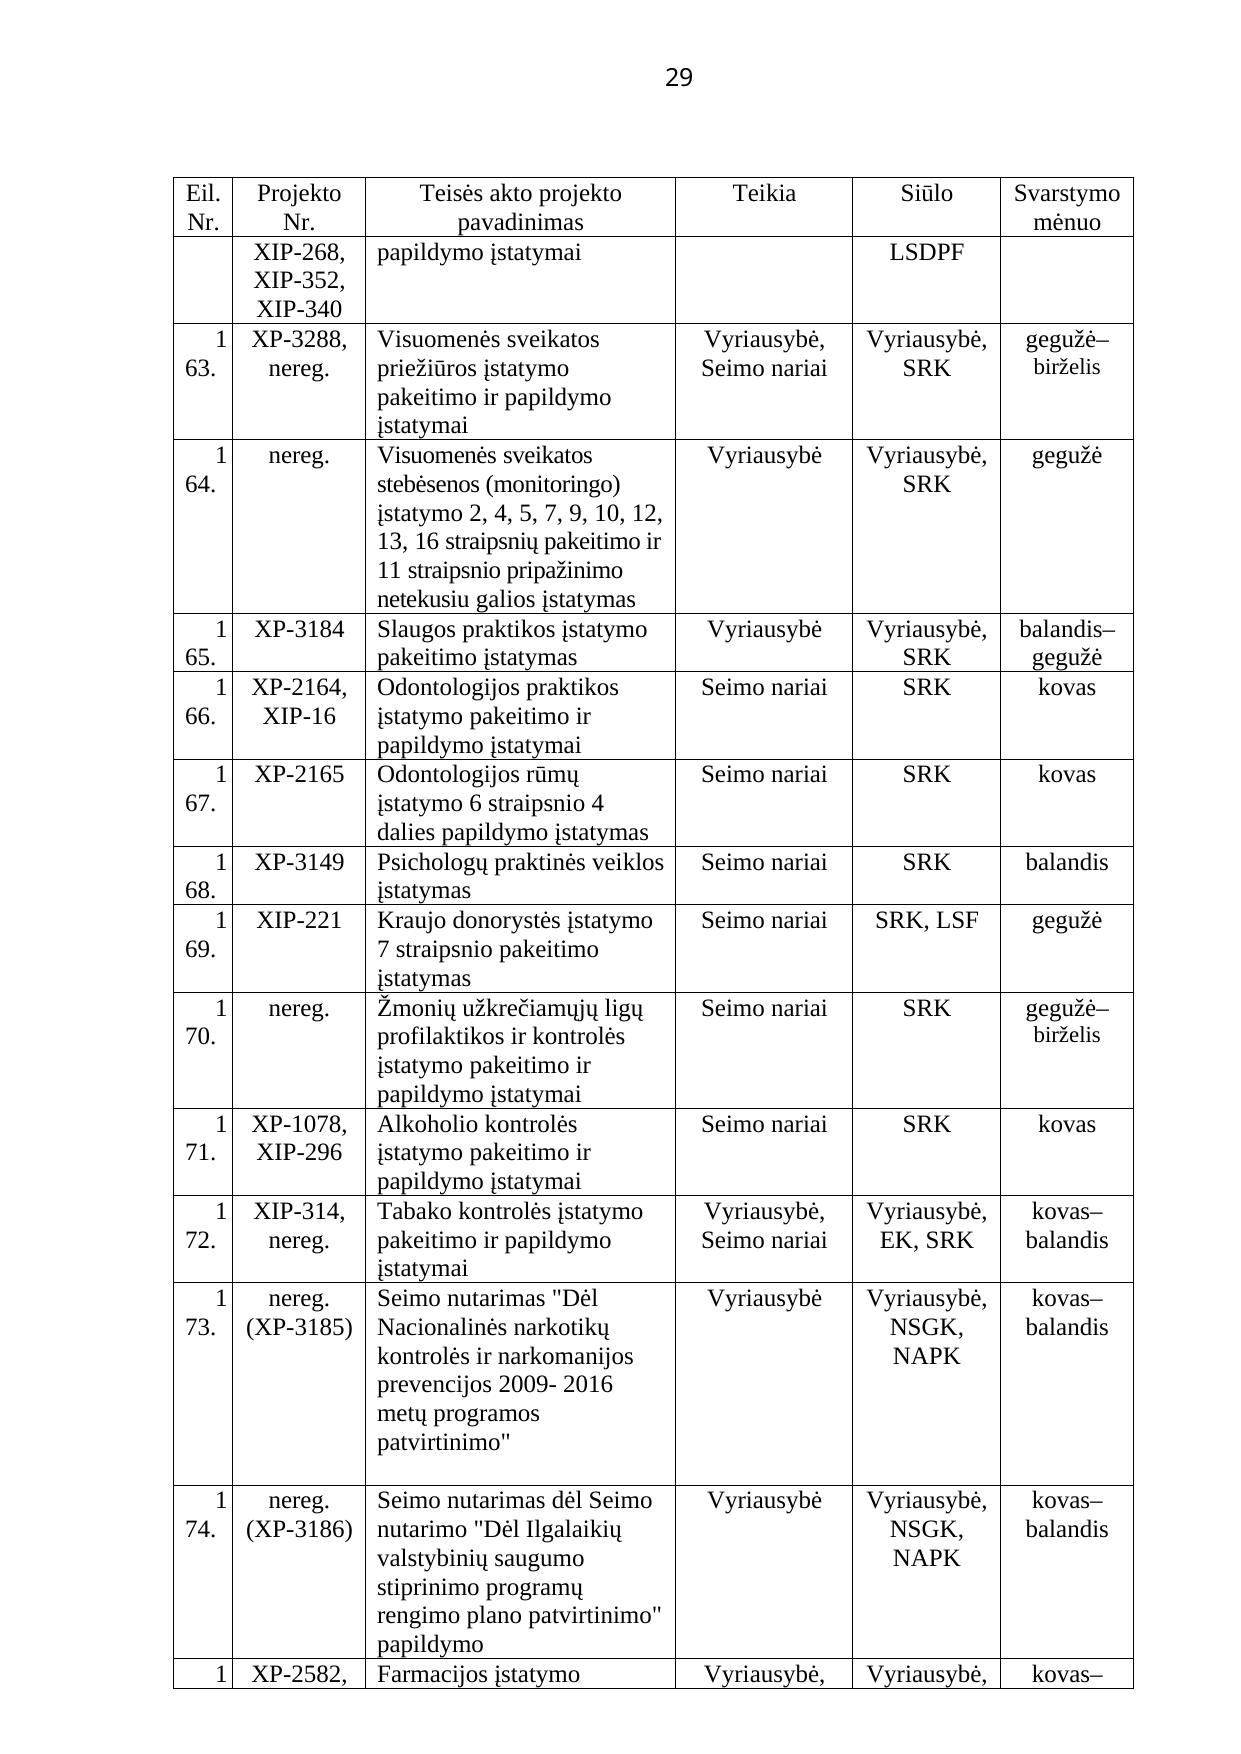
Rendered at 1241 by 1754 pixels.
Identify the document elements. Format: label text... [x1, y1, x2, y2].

table_cell SRK [853, 760, 1000, 846]
table_cell Vyriausybė, [853, 1659, 1000, 1688]
table_header Svarstymo mėnuo [1001, 178, 1133, 236]
table_cell XP-3149 [233, 847, 365, 904]
table_cell 172. [174, 1196, 232, 1282]
table_cell Vyriausybė [676, 1283, 852, 1484]
table_cell Psichologų praktinės veiklos įstatymas [366, 847, 675, 904]
table_cell papildymo įstatymai [366, 237, 675, 323]
table_cell gegužė [1001, 440, 1133, 613]
table_cell Seimo nariai [676, 905, 852, 992]
table_cell Vyriausybė [676, 440, 852, 613]
table_cell Seimo nariai [676, 1109, 852, 1195]
table_cell XP-2582, [233, 1659, 365, 1688]
table_cell SRK [853, 847, 1000, 904]
table_cell 165. [174, 614, 232, 671]
table_cell Alkoholio kontrolės įstatymo pakeitimo ir papildymo įstatymai [366, 1109, 675, 1195]
table_cell nereg. [233, 993, 365, 1108]
table_cell 163. [174, 324, 232, 439]
table_cell SRK [853, 1109, 1000, 1195]
table_cell Visuomenės sveikatos priežiūros įstatymo pakeitimo ir papildymo įstatymai [366, 324, 675, 439]
table_cell 170. [174, 993, 232, 1108]
table_cell 168. [174, 847, 232, 904]
table_cell Vyriausybė, EK, SRK [853, 1196, 1000, 1282]
table_cell XIP-221 [233, 905, 365, 992]
table_cell SRK [853, 672, 1000, 758]
table_cell kovas [1001, 760, 1133, 846]
table_cell Slaugos praktikos įstatymo pakeitimo įstatymas [366, 614, 675, 671]
table_cell SRK [853, 993, 1000, 1108]
table_cell 166. [174, 672, 232, 758]
table_cell Žmonių užkrečiamųjų ligų profilaktikos ir kontrolės įstatymo pakeitimo ir papildymo įstatymai [366, 993, 675, 1108]
table_cell 167. [174, 760, 232, 846]
table_cell Visuomenės sveikatos stebėsenos (monitoringo) įstatymo 2, 4, 5, 7, 9, 10, 12, 13, 16 straipsnių pakeitimo ir 11 straipsnio pripažinimo netekusiu galios įstatymas [366, 440, 675, 613]
table_cell XP-3184 [233, 614, 365, 671]
table_cell Tabako kontrolės įstatymo pakeitimo ir papildymo įstatymai [366, 1196, 675, 1282]
table_cell Farmacijos įstatymo [366, 1659, 675, 1688]
table_cell 1 [174, 1659, 232, 1688]
table_cell 171. [174, 1109, 232, 1195]
table_cell XP-1078, XIP-296 [233, 1109, 365, 1195]
table_cell Seimo nariai [676, 672, 852, 758]
table_cell Vyriausybė, SRK [853, 614, 1000, 671]
table_cell Seimo nariai [676, 993, 852, 1108]
table_cell XIP-314, nereg. [233, 1196, 365, 1282]
table_cell kovas– [1001, 1659, 1133, 1688]
table_cell gegužė [1001, 905, 1133, 992]
table_cell 174. [174, 1486, 232, 1658]
table_header Projekto Nr. [233, 178, 365, 236]
table_cell Odontologijos praktikos įstatymo pakeitimo ir papildymo įstatymai [366, 672, 675, 758]
table_cell XP-2165 [233, 760, 365, 846]
table_cell Vyriausybė, NSGK, NAPK [853, 1283, 1000, 1484]
table_header Teisės akto projekto pavadinimas [366, 178, 675, 236]
table_cell kovas– balandis [1001, 1283, 1133, 1484]
table_cell kovas [1001, 1109, 1133, 1195]
table_cell XIP-268, XIP-352, XIP-340 [233, 237, 365, 323]
table_cell [1001, 237, 1133, 323]
table_cell gegužė– birželis [1001, 993, 1133, 1108]
table_header Siūlo [853, 178, 1000, 236]
table_cell nereg. (XP-3186) [233, 1486, 365, 1658]
table_cell gegužė– birželis [1001, 324, 1133, 439]
table_header Teikia [676, 178, 852, 236]
table_cell Vyriausybė, NSGK, NAPK [853, 1486, 1000, 1658]
table_cell Seimo nutarimas "Dėl Nacionalinės narkotikų kontrolės ir narkomanijos prevencijos 2009- 2016 metų programos patvirtinimo" [366, 1283, 675, 1484]
table_cell Seimo nariai [676, 760, 852, 846]
table_cell balandis– gegužė [1001, 614, 1133, 671]
table_cell Vyriausybė, SRK [853, 440, 1000, 613]
table_cell 173. [174, 1283, 232, 1484]
table_cell Seimo nariai [676, 847, 852, 904]
table_cell Odontologijos rūmų įstatymo 6 straipsnio 4 dalies papildymo įstatymas [366, 760, 675, 846]
table_cell Vyriausybė, Seimo nariai [676, 1196, 852, 1282]
table_cell XP-2164, XIP-16 [233, 672, 365, 758]
table_cell [676, 237, 852, 323]
table_cell Vyriausybė, Seimo nariai [676, 324, 852, 439]
table_cell XP-3288, nereg. [233, 324, 365, 439]
table_cell [174, 237, 232, 323]
table_cell Kraujo donorystės įstatymo 7 straipsnio pakeitimo įstatymas [366, 905, 675, 992]
table_cell kovas– balandis [1001, 1196, 1133, 1282]
table_cell LSDPF [853, 237, 1000, 323]
table_cell Vyriausybė, SRK [853, 324, 1000, 439]
table_cell kovas– balandis [1001, 1486, 1133, 1658]
table_cell kovas [1001, 672, 1133, 758]
table_cell Seimo nutarimas dėl Seimo nutarimo "Dėl Ilgalaikių valstybinių saugumo stiprinimo programų rengimo plano patvirtinimo" papildymo [366, 1486, 675, 1658]
table_cell balandis [1001, 847, 1133, 904]
table_cell SRK, LSF [853, 905, 1000, 992]
table_cell 169. [174, 905, 232, 992]
table_cell nereg. (XP-3185) [233, 1283, 365, 1484]
table_header Eil. Nr. [174, 178, 232, 236]
table_cell nereg. [233, 440, 365, 613]
table_cell Vyriausybė [676, 1486, 852, 1658]
table_cell Vyriausybė [676, 614, 852, 671]
table_cell Vyriausybė, [676, 1659, 852, 1688]
table_cell 164. [174, 440, 232, 613]
